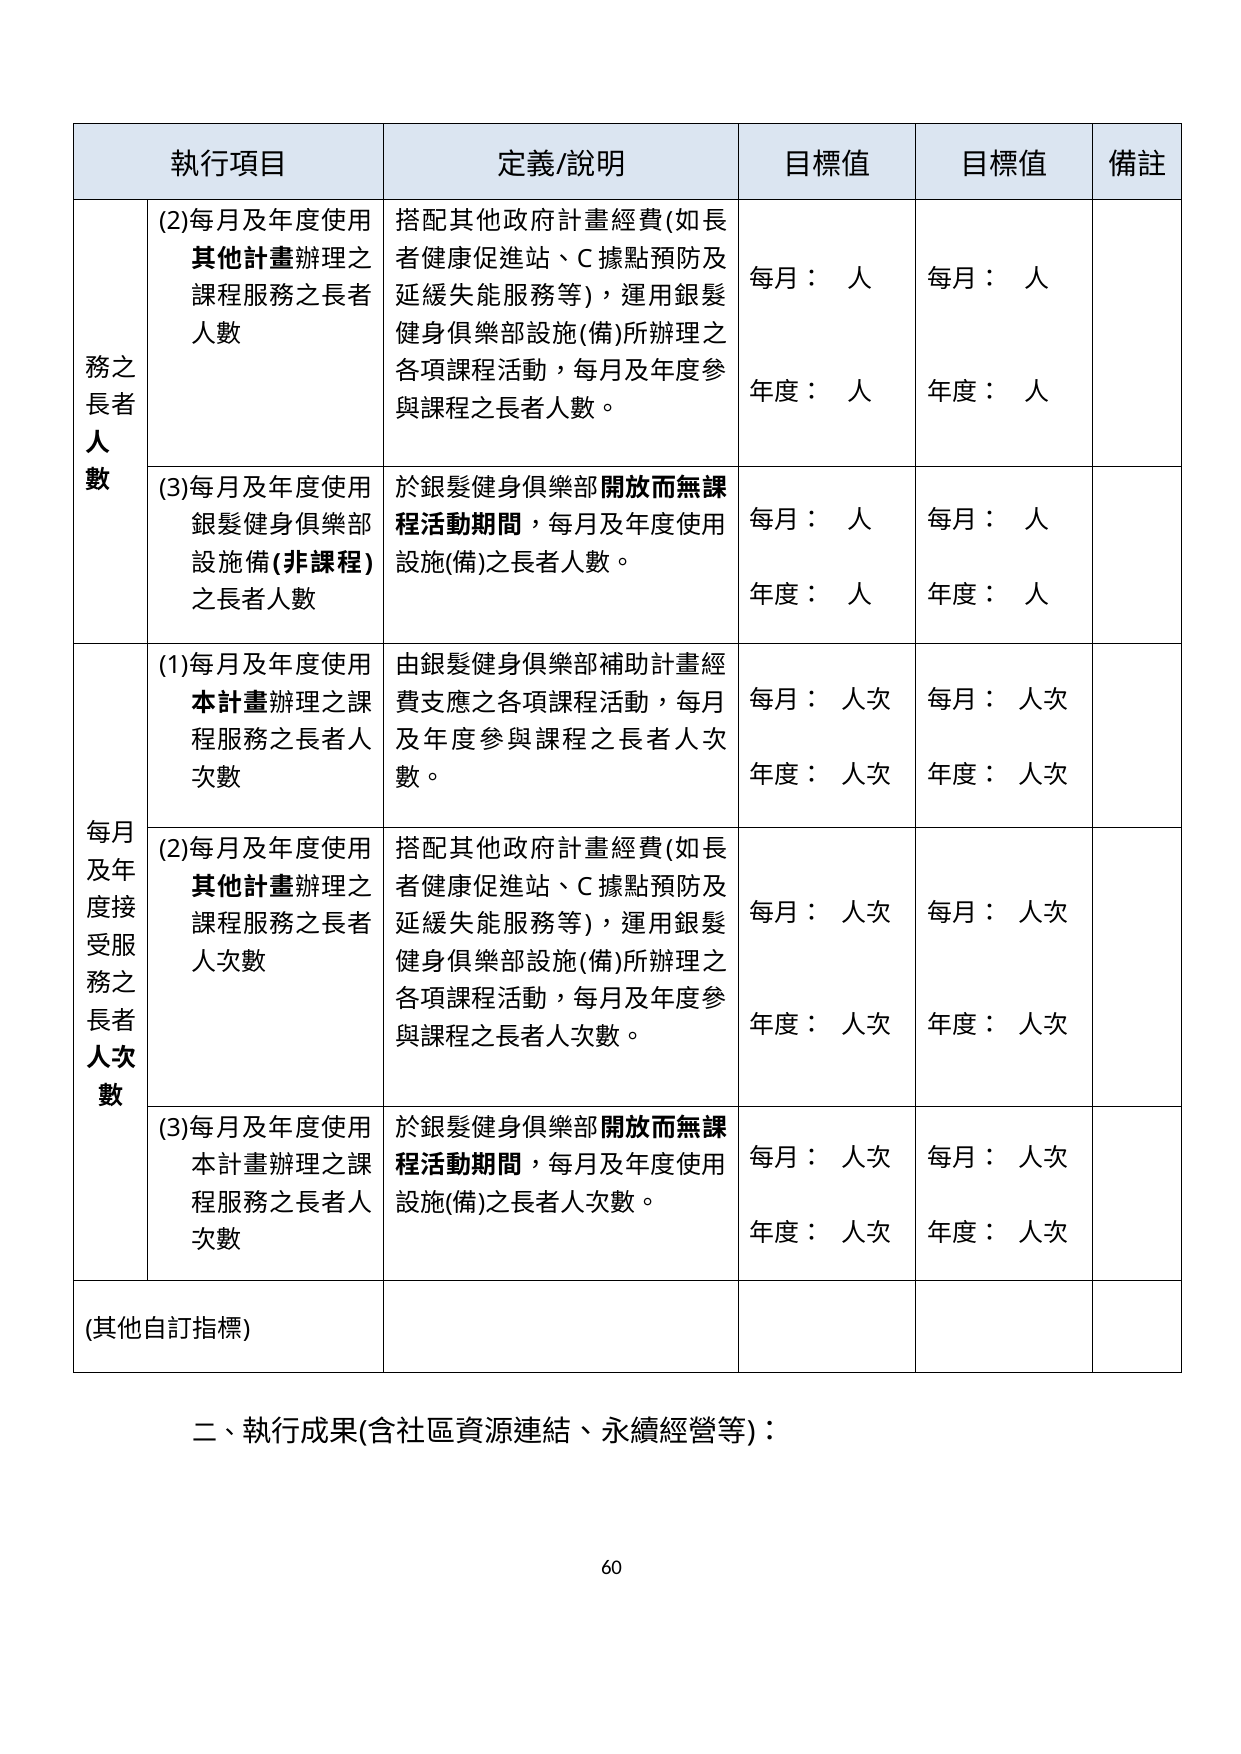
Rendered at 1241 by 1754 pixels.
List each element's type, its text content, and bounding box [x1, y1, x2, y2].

table_cell 每月： 人次 年度： 人次 [916, 1107, 1092, 1280]
table_cell 每月： 人次 年度： 人次 [739, 1107, 915, 1280]
table_cell 於銀髮健身俱樂部開放而無課程活動期間，每月及年度使用設施(備)之長者人次數。 [384, 1107, 738, 1280]
table_cell (2)每月及年度使用其他計畫辦理之課程服務之長者人次數 [148, 828, 383, 1106]
table_cell [384, 1281, 738, 1372]
table_cell 每月： 人次 年度： 人次 [739, 828, 915, 1106]
table_cell 每月： 人次 年度： 人次 [916, 644, 1092, 827]
table_header 目標值 [739, 124, 915, 199]
table_cell [916, 1281, 1092, 1372]
list 執行成果(含社區資源連結、永續經營等)： [192, 1391, 1075, 1466]
table_cell (2)每月及年度使用其他計畫辦理之課程服務之長者人數 [148, 200, 383, 466]
table_cell (其他自訂指標) [74, 1281, 383, 1372]
table_cell [1093, 644, 1181, 827]
table_cell [1093, 200, 1181, 466]
table_cell 搭配其他政府計畫經費(如長者健康促進站、C據點預防及延緩失能服務等)，運用銀髮健身俱樂部設施(備)所辦理之各項課程活動，每月及年度參與課程之長者人次數。 [384, 828, 738, 1106]
table_cell 由銀髮健身俱樂部補助計畫經費支應之各項課程活動，每月及年度參與課程之長者人次數。 [384, 644, 738, 827]
table_cell [1093, 467, 1181, 643]
table_cell 每月： 人次 年度： 人次 [916, 828, 1092, 1106]
table_cell [1093, 1281, 1181, 1372]
table_cell 於銀髮健身俱樂部開放而無課程活動期間，每月及年度使用設施(備)之長者人數。 [384, 467, 738, 643]
table_cell 每月： 人 年度： 人 [739, 467, 915, 643]
table_cell 務之長者人 數 [74, 200, 147, 643]
table_cell [739, 1281, 915, 1372]
table_cell (3)每月及年度使用銀髮健身俱樂部設施備(非課程)之長者人數 [148, 467, 383, 643]
table_cell 每月： 人 年度： 人 [739, 200, 915, 466]
table_cell 每月： 人 年度： 人 [916, 200, 1092, 466]
table_cell [1093, 1107, 1181, 1280]
table_cell 搭配其他政府計畫經費(如長者健康促進站、C據點預防及延緩失能服務等)，運用銀髮健身俱樂部設施(備)所辦理之各項課程活動，每月及年度參與課程之長者人數。 [384, 200, 738, 466]
table_header 定義/說明 [384, 124, 738, 199]
table_header 備註 [1093, 124, 1181, 199]
table_cell (1)每月及年度使用本計畫辦理之課程服務之長者人次數 [148, 644, 383, 827]
table_header 執行項目 [74, 124, 383, 199]
table_header 目標值 [916, 124, 1092, 199]
table_cell (3)每月及年度使用本計畫辦理之課程服務之長者人次數 [148, 1107, 383, 1280]
table_cell 每月及年度接受服務之長者人次數 [74, 644, 147, 1280]
table_cell 每月： 人 年度： 人 [916, 467, 1092, 643]
table_cell [1093, 828, 1181, 1106]
table_cell 每月： 人次 年度： 人次 [739, 644, 915, 827]
